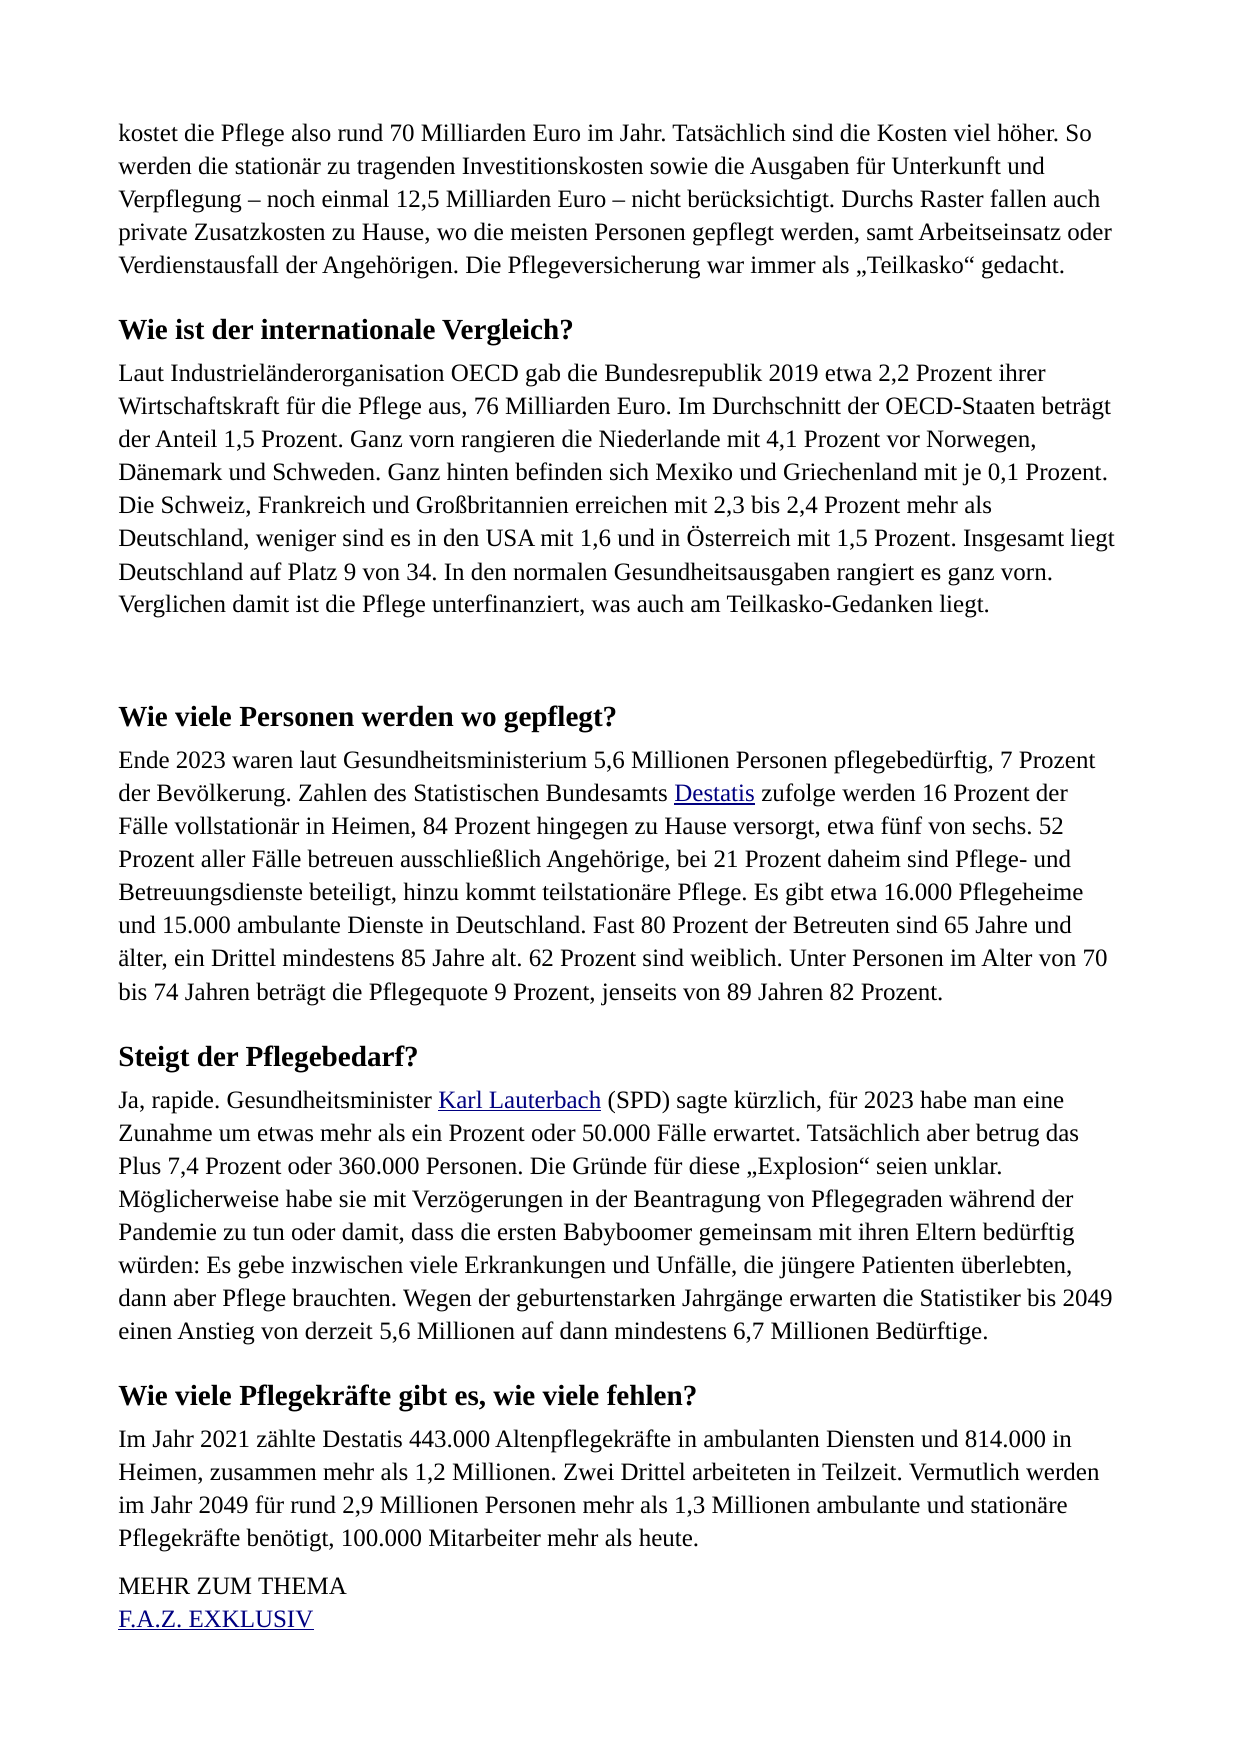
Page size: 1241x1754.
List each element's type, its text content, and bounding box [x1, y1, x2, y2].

text MEHR ZUM THEMA [118, 1571, 1122, 1599]
text Laut Industrieländerorganisation OECD gab die Bundesrepublik 2019 etwa 2,2 Prozent ihrer Wirtschaftskraft für die Pflege aus, 76 Milliarden Euro. Im Durchschnitt der OECD-Staaten beträgt der Anteil 1,5 Prozent. Ganz vorn rangieren die Niederlande mit 4,1 Prozent vor Norwegen, Dänemark und Schweden. Ganz hinten befinden sich Mexiko und Griechenland mit je 0,1 Prozent. Die Schweiz, Frankreich und Großbritannien erreichen mit 2,3 bis 2,4 Prozent mehr als Deutschland, weniger sind es in den USA mit 1,6 und in Österreich mit 1,5 Prozent. Insgesamt liegt Deutschland auf Platz 9 von 34. In den normalen Gesundheitsausgaben rangiert es ganz vorn. Verglichen damit ist die Pflege unterfinanziert, was auch am Teilkasko-Gedanken liegt. [118, 358, 1122, 618]
text kostet die Pflege also rund 70 Milliarden Euro im Jahr. Tatsächlich sind die Kosten viel höher. So werden die stationär zu tragenden Investitionskosten sowie die Ausgaben für Unterkunft und Verpflegung – noch einmal 12,5 Milliarden Euro – nicht berücksichtigt. Durchs Raster fallen auch private Zusatzkosten zu Hause, wo die meisten Personen gepflegt werden, samt Arbeitseinsatz oder Verdienstausfall der Angehörigen. Die Pflegeversicherung war immer als „Teilkasko“ gedacht. [118, 118, 1122, 279]
text Ja, rapide. Gesundheitsminister Karl Lauterbach (SPD) sagte kürzlich, für 2023 habe man eine Zunahme um etwas mehr als ein Prozent oder 50.000 Fälle erwartet. Tatsächlich aber betrug das Plus 7,4 Prozent oder 360.000 Personen. Die Gründe für diese „Explosion“ seien unklar. Möglicherweise habe sie mit Verzögerungen in der Beantragung von Pflegegraden während der Pandemie zu tun oder damit, dass die ersten Babyboomer gemeinsam mit ihren Eltern bedürftig würden: Es gebe inzwischen viele Erkrankungen und Unfälle, die jüngere Patienten überlebten, dann aber Pflege brauchten. Wegen der geburtenstarken Jahrgänge erwarten die Statistiker bis 2049 einen Anstieg von derzeit 5,6 Millionen auf dann mindestens 6,7 Millionen Bedürftige. [118, 1085, 1122, 1345]
subtitle Wie ist der internationale Vergleich? [118, 312, 1122, 346]
text Im Jahr 2021 zählte Destatis 443.000 Altenpflegekräfte in ambulanten Diensten und 814.000 in Heimen, zusammen mehr als 1,2 Millionen. Zwei Drittel arbeiteten in Teilzeit. Vermutlich werden im Jahr 2049 für rund 2,9 Millionen Personen mehr als 1,3 Millionen ambulante und stationäre Pflegekräfte benötigt, 100.000 Mitarbeiter mehr als heute. [118, 1424, 1122, 1552]
subtitle Wie viele Personen werden wo gepflegt? [118, 699, 1122, 733]
text F.A.Z. EXKLUSIV [118, 1604, 1122, 1633]
subtitle Steigt der Pflegebedarf? [118, 1039, 1122, 1072]
subtitle Wie viele Pflegekräfte gibt es, wie viele fehlen? [118, 1378, 1122, 1412]
text Ende 2023 waren laut Gesundheitsministerium 5,6 Millionen Personen pflegebedürftig, 7 Prozent der Bevölkerung. Zahlen des Statistischen Bundesamts Destatis zufolge werden 16 Prozent der Fälle vollstationär in Heimen, 84 Prozent hingegen zu Hause versorgt, etwa fünf von sechs. 52 Prozent aller Fälle betreuen ausschließlich Angehörige, bei 21 Prozent daheim sind Pflege- und Betreuungsdienste beteiligt, hinzu kommt teilstationäre Pflege. Es gibt etwa 16.000 Pflegeheime und 15.000 ambulante Dienste in Deutschland. Fast 80 Prozent der Betreuten sind 65 Jahre und älter, ein Drittel mindestens 85 Jahre alt. 62 Prozent sind weiblich. Unter Personen im Alter von 70 bis 74 Jahren beträgt die Pflegequote 9 Prozent, jenseits von 89 Jahren 82 Prozent. [118, 745, 1122, 1005]
